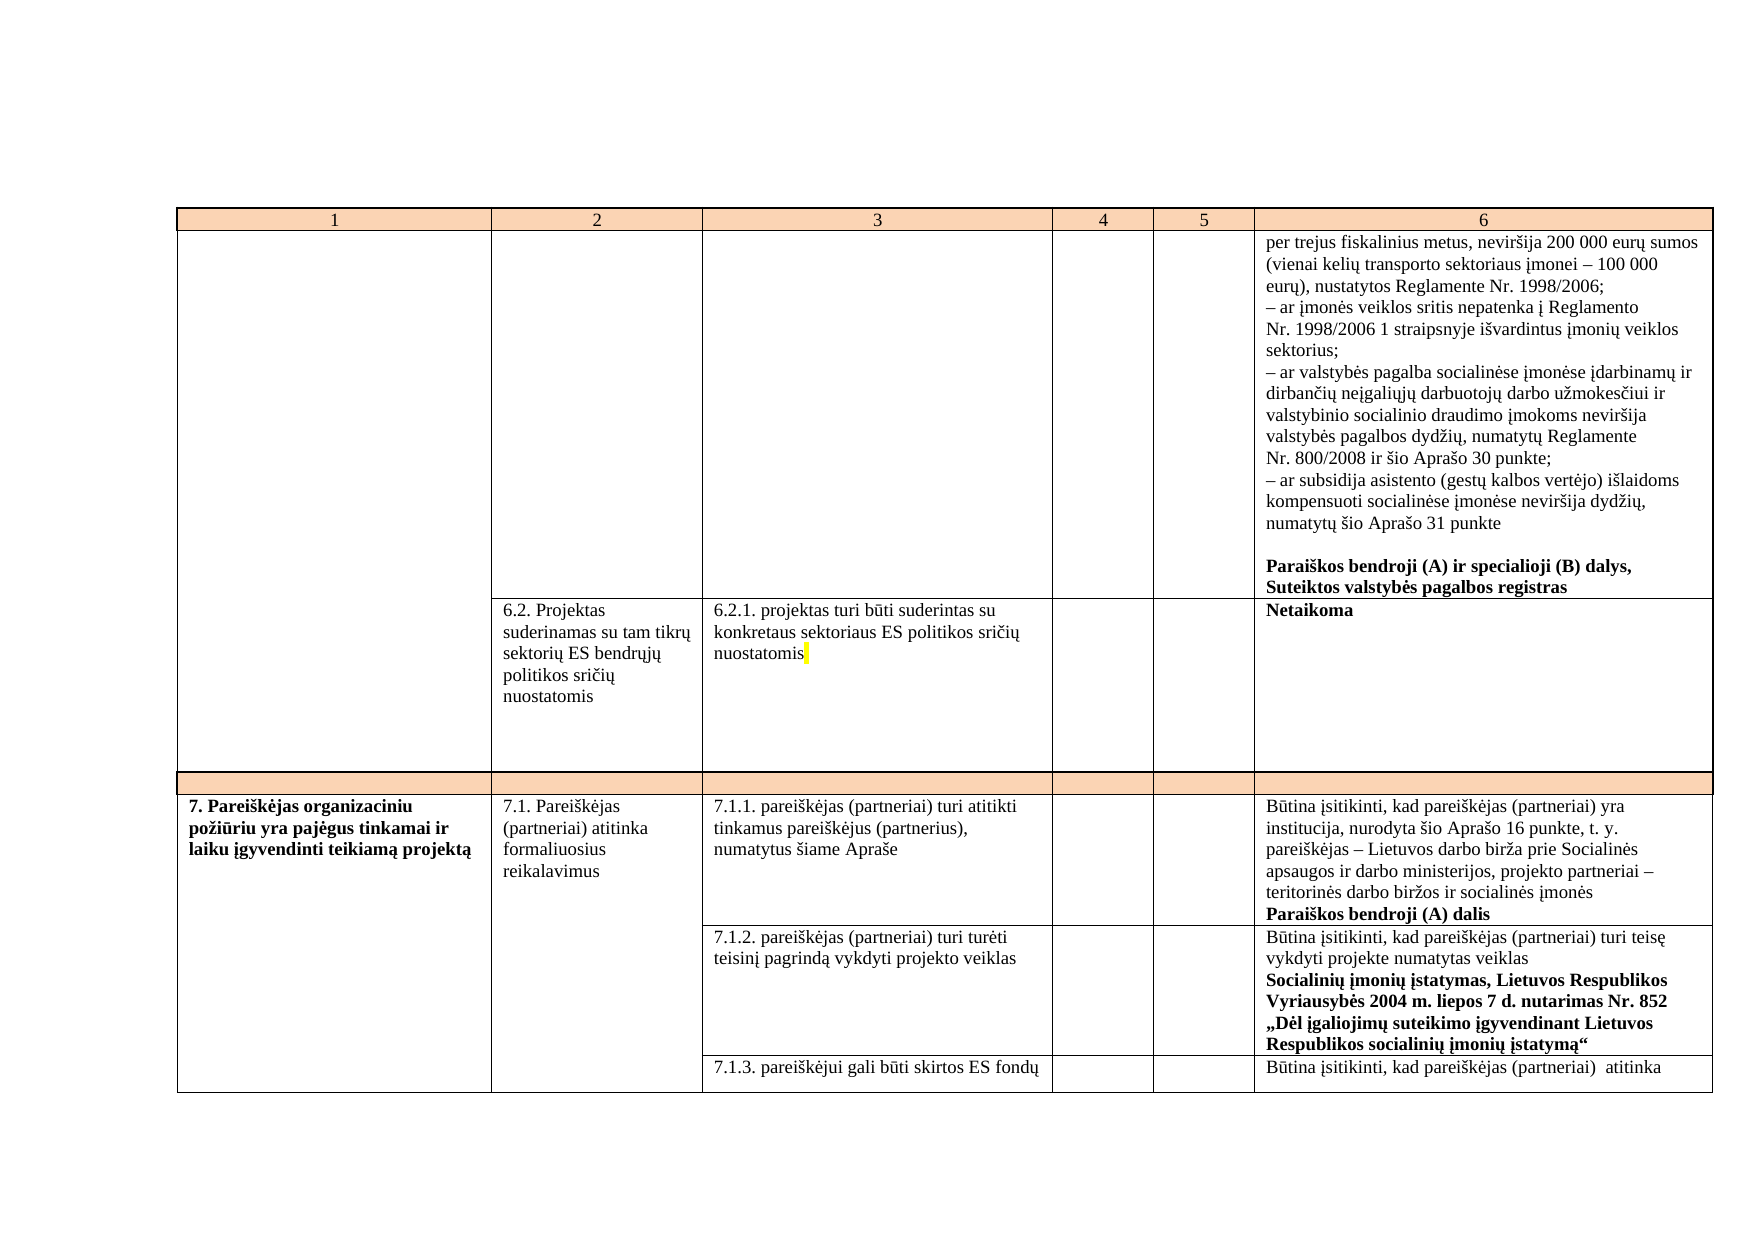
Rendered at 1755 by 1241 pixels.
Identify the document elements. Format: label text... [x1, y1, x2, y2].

table_cell [492, 773, 702, 794]
table_cell [1053, 1056, 1153, 1092]
table_cell [703, 773, 1052, 794]
table_cell [1154, 795, 1254, 924]
table_cell 6.2. Projektas suderinamas su tam tikrų sektorių ES bendrųjų politikos sričių nuostatomis. [492, 599, 702, 771]
table_cell per trejus fiskalinius metus, neviršija 200 000 eurų sumos (vienai kelių transporto sektoriaus įmonei – 100 000 eurų), nustatytos Reglamente Nr. 1998/2006; – ar įmonės veiklos sritis nepatenka į Reglamento Nr. 1998/2006 1 straipsnyje išvardintus įmonių veiklos sektorius; – ar valstybės pagalba socialinėse įmonėse įdarbinamų ir dirbančių neįgaliųjų darbuotojų darbo užmokesčiui ir valstybinio socialinio draudimo įmokoms neviršija valstybės pagalbos dydžių, numatytų Reglamente Nr. 800/2008 ir šio Aprašo 30 punkte; – ar subsidija asistento (gestų kalbos vertėjo) išlaidoms kompensuoti socialinėse įmonėse neviršija dydžių, numatytų šio Aprašo 31 punkte Paraiškos bendroji (A) ir specialioji (B) dalys, Suteiktos valstybės pagalbos registras [1255, 231, 1712, 598]
table_cell [1154, 1056, 1254, 1092]
table_cell 7.1.2. pareiškėjas (partneriai) turi turėti teisinį pagrindą vykdyti projekto veiklas [703, 926, 1052, 1055]
table_header 6 [1255, 209, 1712, 230]
table_header 5 [1154, 209, 1254, 230]
table_cell [1053, 926, 1153, 1055]
table_cell Būtina įsitikinti, kad pareiškėjas (partneriai) turi teisę vykdyti projekte numatytas veiklas Socialinių įmonių įstatymas, Lietuvos Respublikos Vyriausybės 2004 m. liepos 7 d. nutarimas Nr. 852 „Dėl įgaliojimų suteikimo įgyvendinant Lietuvos Respublikos socialinių įmonių įstatymą“ [1255, 926, 1712, 1055]
table_header 4 [1053, 209, 1153, 230]
table_cell Būtina įsitikinti, kad pareiškėjas (partneriai) yra institucija, nurodyta šio Aprašo 16 punkte, t. y. pareiškėjas – Lietuvos darbo birža prie Socialinės apsaugos ir darbo ministerijos, projekto partneriai – teritorinės darbo biržos ir socialinės įmonės Paraiškos bendroji (A) dalis [1255, 795, 1712, 924]
table_cell Būtina įsitikinti, kad pareiškėjas (partneriai) atitinka [1255, 1056, 1712, 1092]
table_cell [178, 773, 491, 794]
table_cell Netaikoma [1255, 599, 1712, 771]
table_cell [1154, 231, 1254, 598]
table_header 2 [492, 209, 702, 230]
table_cell 7. Pareiškėjas organizaciniu požiūriu yra pajėgus tinkamai ir laiku įgyvendinti teikiamą projektą [178, 795, 491, 1092]
table_header 3 [703, 209, 1052, 230]
table_cell [492, 231, 702, 598]
table_cell [1255, 773, 1712, 794]
table_cell [1053, 773, 1153, 794]
table_header 1 [178, 209, 491, 230]
table_cell [1154, 773, 1254, 794]
table_cell [703, 231, 1052, 598]
table_cell 7.1.1. pareiškėjas (partneriai) turi atitikti tinkamus pareiškėjus (partnerius), numatytus šiame Apraše [703, 795, 1052, 924]
table_cell [1053, 599, 1153, 771]
table_cell [1053, 795, 1153, 924]
table_cell [1154, 926, 1254, 1055]
table_cell 6.2.1. projektas turi būti suderintas su konkretaus sektoriaus ES politikos sričių nuostatomis [703, 599, 1052, 771]
table_cell 7.1.3. pareiškėjui gali būti skirtos ES fondų [703, 1056, 1052, 1092]
table_cell [1154, 599, 1254, 771]
table_cell [1053, 231, 1153, 598]
table_cell 7.1. Pareiškėjas (partneriai) atitinka formaliuosius reikalavimus [492, 795, 702, 1092]
table_cell [178, 231, 491, 771]
